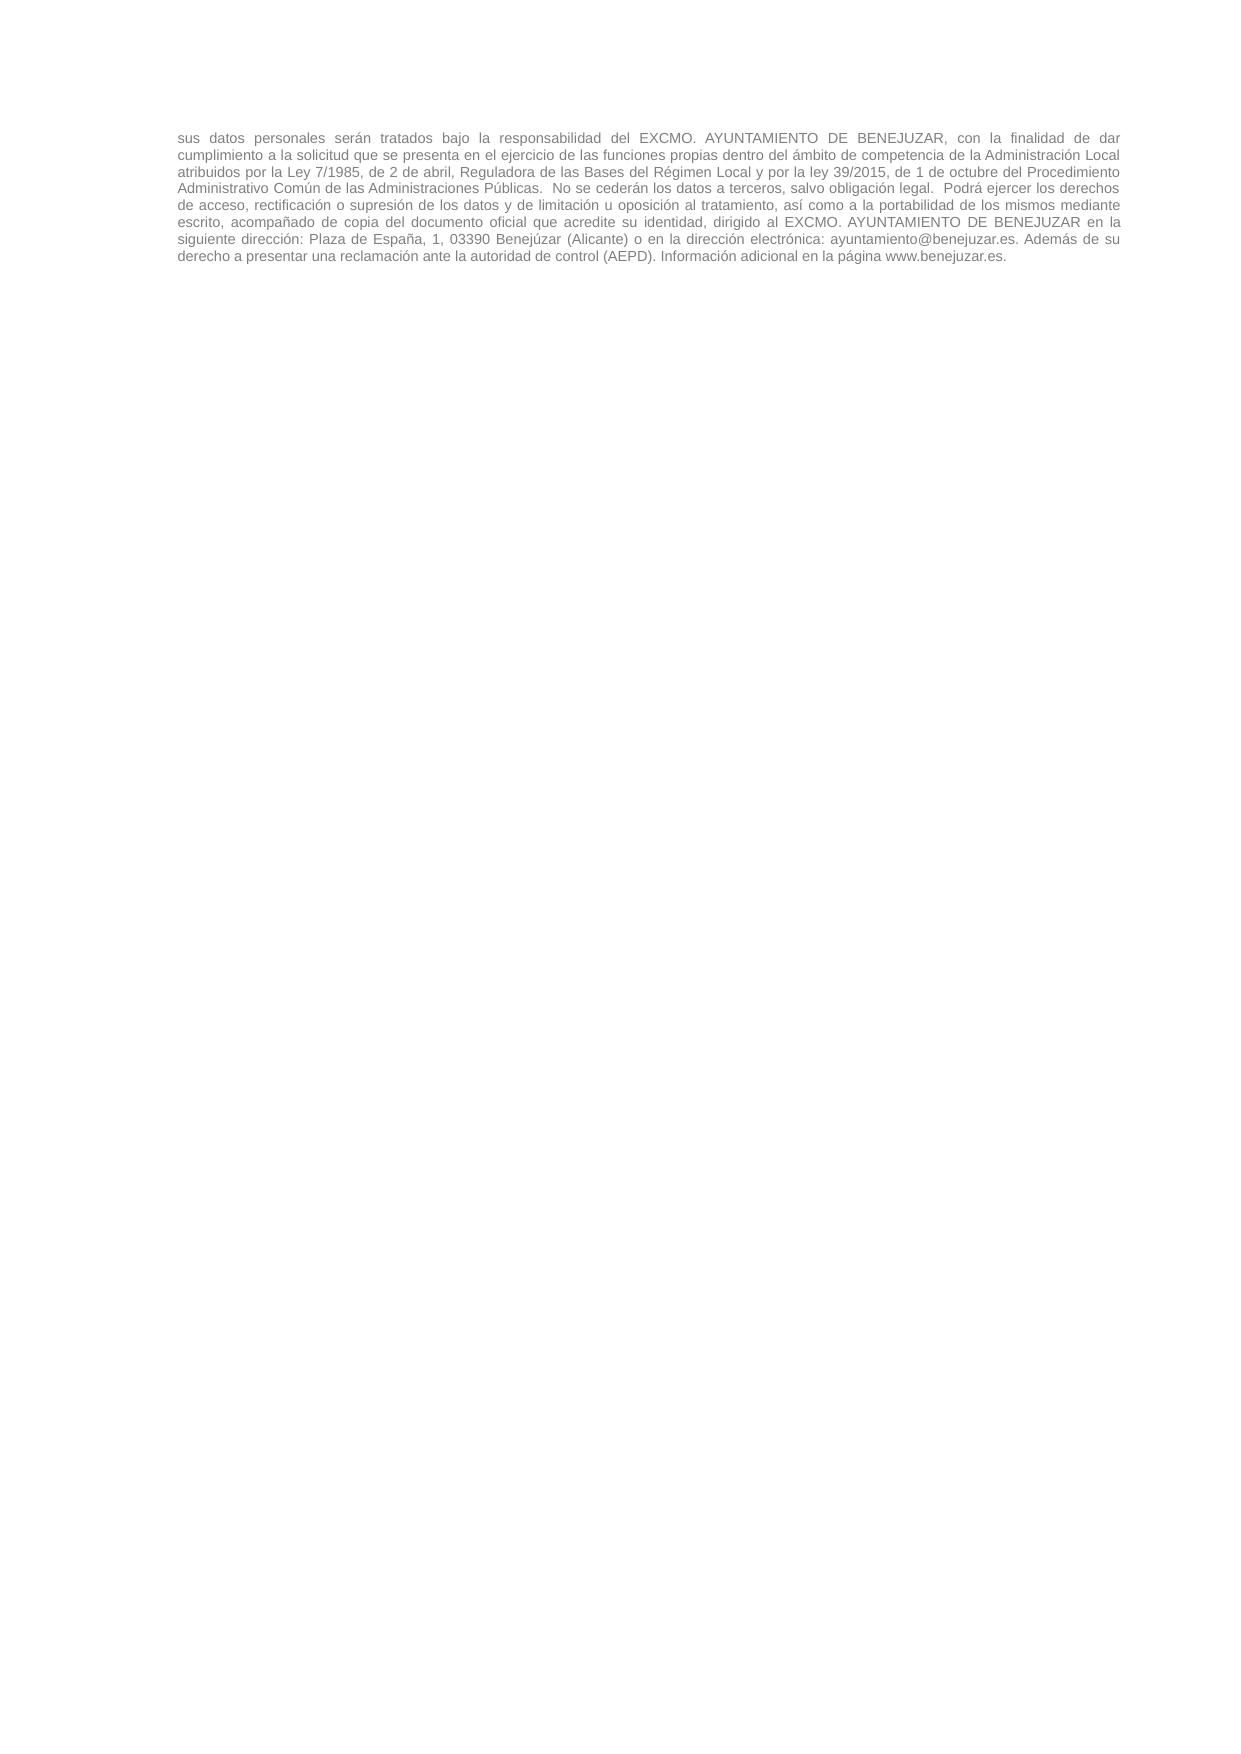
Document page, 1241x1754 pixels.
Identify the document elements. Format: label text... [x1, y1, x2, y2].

text sus datos personales serán tratados bajo la responsabilidad del EXCMO. AYUNTAMIENTO DE BENEJUZAR, con la finalidad de dar cumplimiento a la solicitud que se presenta en el ejercicio de las funciones propias dentro del ámbito de competencia de la Administración Local atribuidos por la Ley 7/1985, de 2 de abril, Reguladora de las Bases del Régimen Local y por la ley 39/2015, de 1 de octubre del Procedimiento Administrativo Común de las Administraciones Públicas. No se cederán los datos a terceros, salvo obligación legal. Podrá ejercer los derechos de acceso, rectificación o supresión de los datos y de limitación u oposición al tratamiento, así como a la portabilidad de los mismos mediante escrito, acompañado de copia del documento oficial que acredite su identidad, dirigido al EXCMO. AYUNTAMIENTO DE BENEJUZAR en la siguiente dirección: Plaza de España, 1, 03390 Benejúzar (Alicante) o en la dirección electrónica: ayuntamiento@benejuzar.es. Además de su derecho a presentar una reclamación ante la autoridad de control (AEPD). Información adicional en la página www.benejuzar.es. [177, 130, 1122, 264]
